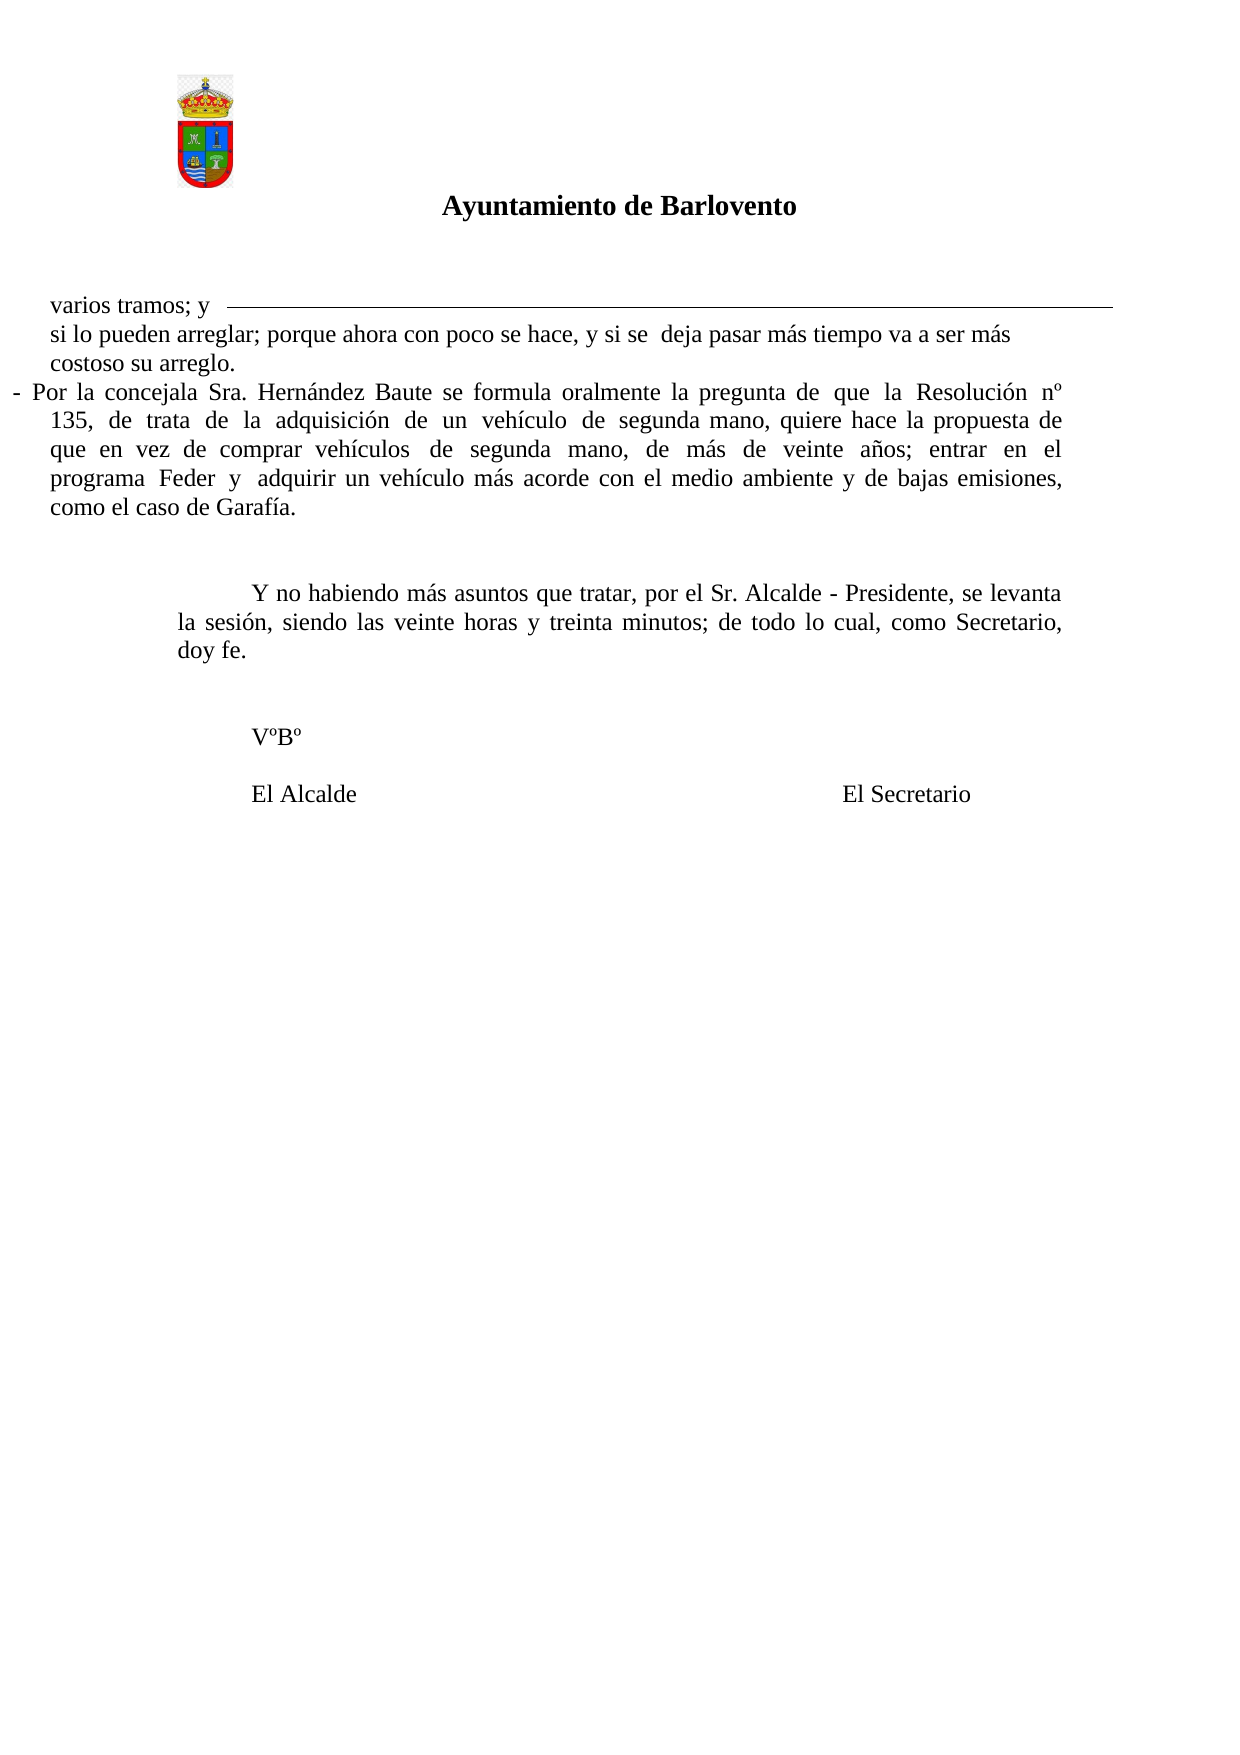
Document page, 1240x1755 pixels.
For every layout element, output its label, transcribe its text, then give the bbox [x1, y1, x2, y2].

text Y no habiendo más asuntos que tratar, por el Sr. Alcalde - Presidente, se levanta la sesión, siendo las veinte horas y treinta minutos; de todo lo cual, como Secretario, doy fe. [177, 578, 1062, 664]
text varios tramos; y si lo pueden arreglar; porque ahora con poco se hace, y si se deja pasar más tiempo va a ser más costoso su arreglo. [50, 290, 1091, 377]
text - Por la concejala Sra. Hernández Baute se formula oralmente la pregunta de que la Resolución nº 135, de trata de la adquisición de un vehículo de segunda mano, quiere hace la propuesta de que en vez de comprar vehículos de segunda mano, de más de veinte años; entrar en el programa Feder y adquirir un vehículo más acorde con el medio ambiente y de bajas emisiones, como el caso de Garafía. [12, 377, 1063, 520]
text VºBº [251, 722, 1196, 750]
text El Alcalde El Secretario [251, 779, 1196, 808]
